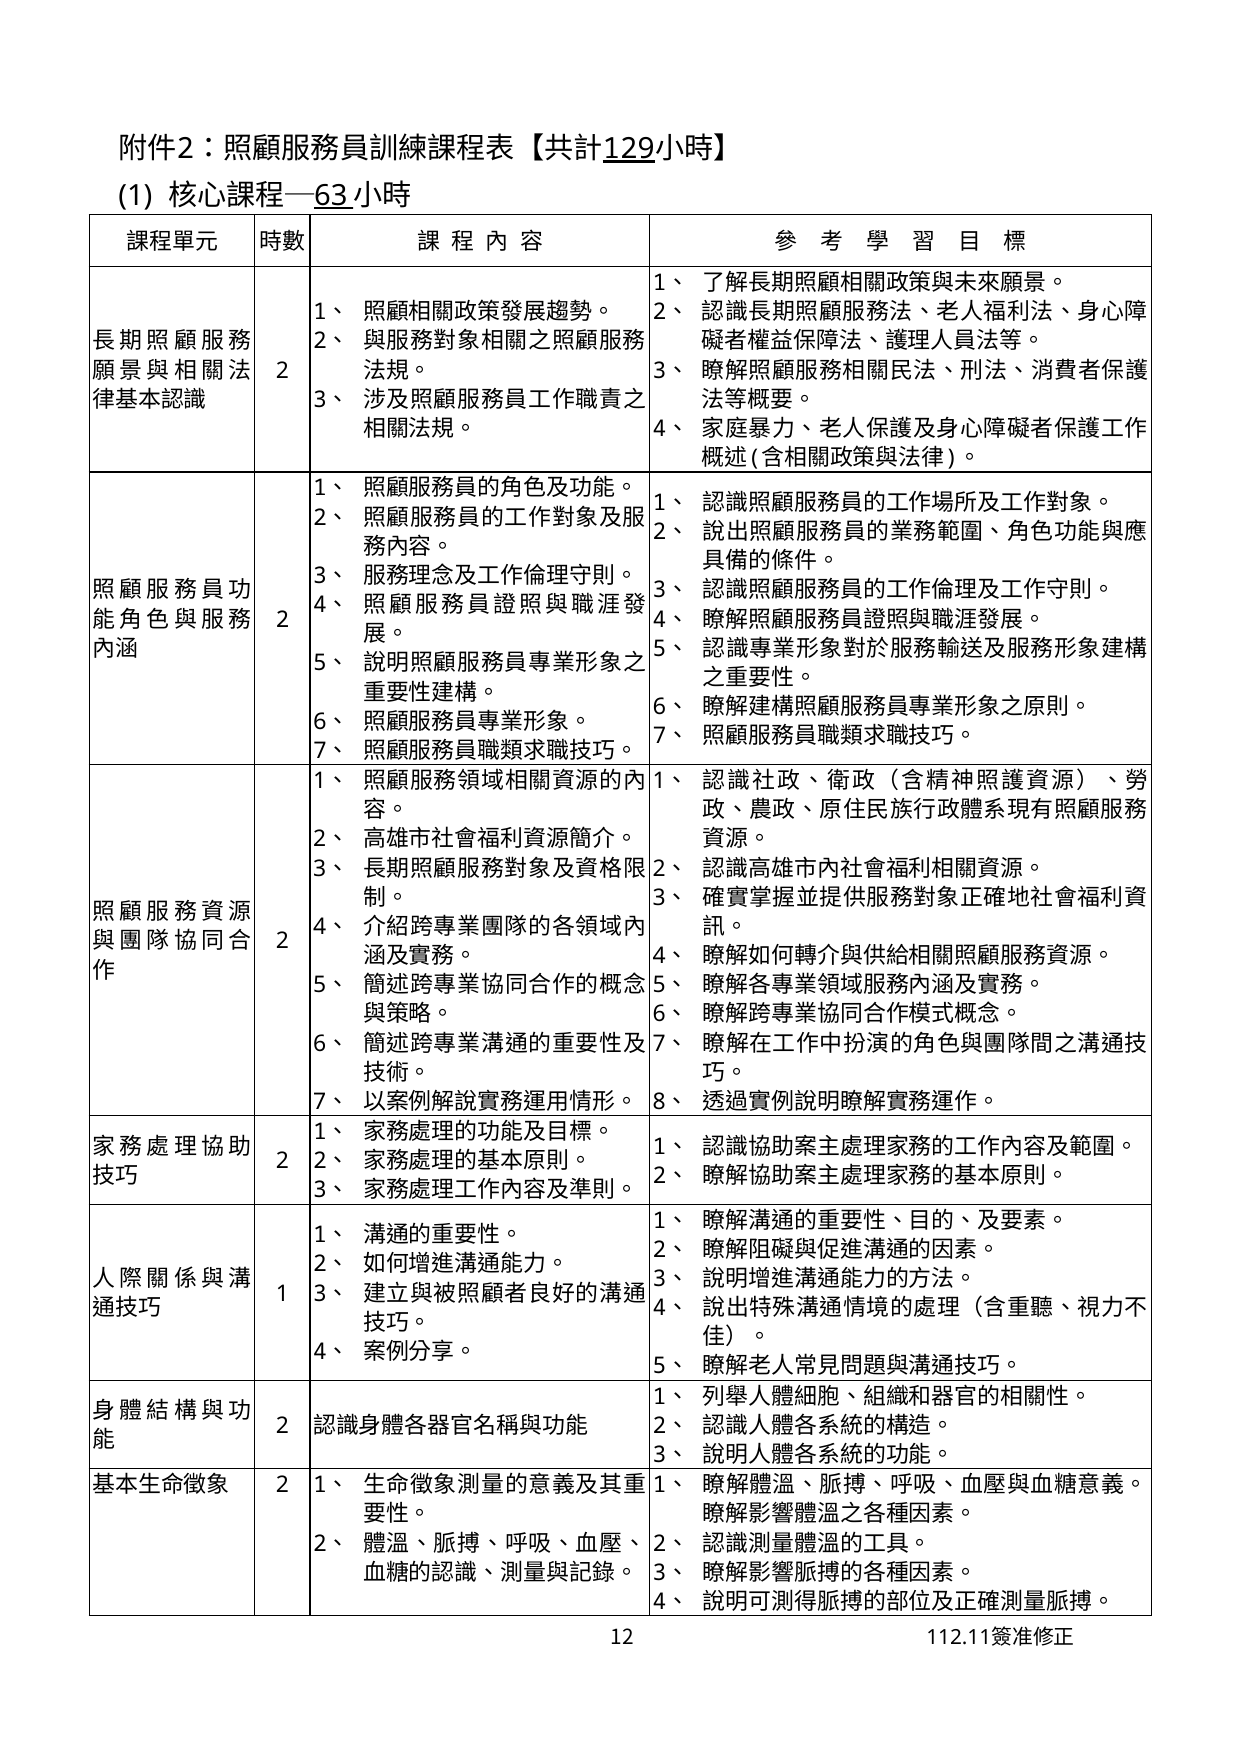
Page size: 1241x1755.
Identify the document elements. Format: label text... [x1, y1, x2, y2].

table_cell 瞭解體溫、脈搏、呼吸、血壓與血糖意義。瞭解影響體溫之各種因素。 認識測量體溫的工具。 瞭解影響脈搏的各種因素。 說明可測得脈搏的部位及正確測量脈搏。 瞭解影響血壓的因素及辨別異常的血壓數值。 認識測量血壓的工具。 學習正確測量體溫、脈搏、呼吸與血壓。 說明預防姿位性低血壓的方法。 瞭解影響血糖的因素及辨別異常的血糖數值。 認識測量血糖工具。 學習正確測量血糖。 [650, 1469, 1151, 1615]
table_cell 認識社政、衛政（含精神照護資源）、勞政、農政、原住民族行政體系現有照顧服務資源。 認識高雄市內社會福利相關資源。 確實掌握並提供服務對象正確地社會福利資訊。 瞭解如何轉介與供給相關照顧服務資源。 瞭解各專業領域服務內涵及實務。 瞭解跨專業協同合作模式概念。 瞭解在工作中扮演的角色與團隊間之溝通技巧。 透過實例說明瞭解實務運作。 [650, 765, 1151, 1115]
table_header 課 程 內 容 [311, 215, 649, 266]
table_cell 人際關係與溝通技巧 [90, 1205, 254, 1380]
table_cell 基本生命徵象 [90, 1469, 254, 1615]
table_cell 2 [255, 1116, 309, 1204]
table_cell 2 [255, 1469, 309, 1615]
table_cell 照顧服務領域相關資源的內容。 高雄市社會福利資源簡介。 長期照顧服務對象及資格限制。 介紹跨專業團隊的各領域內涵及實務。 簡述跨專業協同合作的概念與策略。 簡述跨專業溝通的重要性及技術。 以案例解說實務運用情形。 [311, 765, 649, 1115]
table_cell 照顧服務員的角色及功能。 照顧服務員的工作對象及服務內容。 服務理念及工作倫理守則。 照顧服務員證照與職涯發展。 說明照顧服務員專業形象之重要性建構。 照顧服務員專業形象。 照顧服務員職類求職技巧。 [311, 473, 649, 764]
text 附件2：照顧服務員訓練課程表【共計129小時】 [118, 118, 1122, 168]
table_cell 溝通的重要性。 如何增進溝通能力。 建立與被照顧者良好的溝通技巧。 案例分享。 [311, 1205, 649, 1380]
table_cell 瞭解溝通的重要性、目的、及要素。 瞭解阻礙與促進溝通的因素。 說明增進溝通能力的方法。 說出特殊溝通情境的處理（含重聽、視力不佳）。 瞭解老人常見問題與溝通技巧。 [650, 1205, 1151, 1380]
table_cell 家務處理的功能及目標。 家務處理的基本原則。 家務處理工作內容及準則。 [311, 1116, 649, 1204]
list 核心課程─63小時 [118, 168, 1122, 214]
table_header 課程單元 [90, 215, 254, 266]
table_cell 1 [255, 1205, 309, 1380]
table_cell 列舉人體細胞、組織和器官的相關性。 認識人體各系統的構造。 說明人體各系統的功能。 [650, 1381, 1151, 1468]
table_cell 2 [255, 1381, 309, 1468]
table_cell 家務處理協助技巧 [90, 1116, 254, 1204]
table_cell 2 [255, 765, 309, 1115]
table_cell 照顧相關政策發展趨勢。 與服務對象相關之照顧服務法規。 涉及照顧服務員工作職責之相關法規。 [311, 267, 649, 471]
table_cell 2 [255, 267, 309, 471]
table_cell 認識身體各器官名稱與功能 [311, 1381, 649, 1468]
table_cell 認識照顧服務員的工作場所及工作對象。 說出照顧服務員的業務範圍、角色功能與應具備的條件。 認識照顧服務員的工作倫理及工作守則。 瞭解照顧服務員證照與職涯發展。 認識專業形象對於服務輸送及服務形象建構之重要性。 瞭解建構照顧服務員專業形象之原則。 照顧服務員職類求職技巧。 [650, 473, 1151, 764]
table_header 時數 [255, 215, 309, 266]
table_cell 了解長期照顧相關政策與未來願景。 認識長期照顧服務法、老人福利法、身心障礙者權益保障法、護理人員法等。 瞭解照顧服務相關民法、刑法、消費者保護法等概要。 家庭暴力、老人保護及身心障礙者保護工作概述(含相關政策與法律)。 [650, 267, 1151, 471]
table_cell 2 [255, 473, 309, 764]
table_cell 長期照顧服務願景與相關法律基本認識 [90, 267, 254, 471]
table_cell 身體結構與功能 [90, 1381, 254, 1468]
table_cell 認識協助案主處理家務的工作內容及範圍。 瞭解協助案主處理家務的基本原則。 [650, 1116, 1151, 1204]
table_cell 照顧服務資源與團隊協同合作 [90, 765, 254, 1115]
table_header 參 考 學 習 目 標 [650, 215, 1151, 266]
table_cell 生命徵象測量的意義及其重要性。 體溫、脈搏、呼吸、血壓、血糖的認識、測量與記錄。 [311, 1469, 649, 1615]
table_cell 照顧服務員功能角色與服務內涵 [90, 473, 254, 764]
